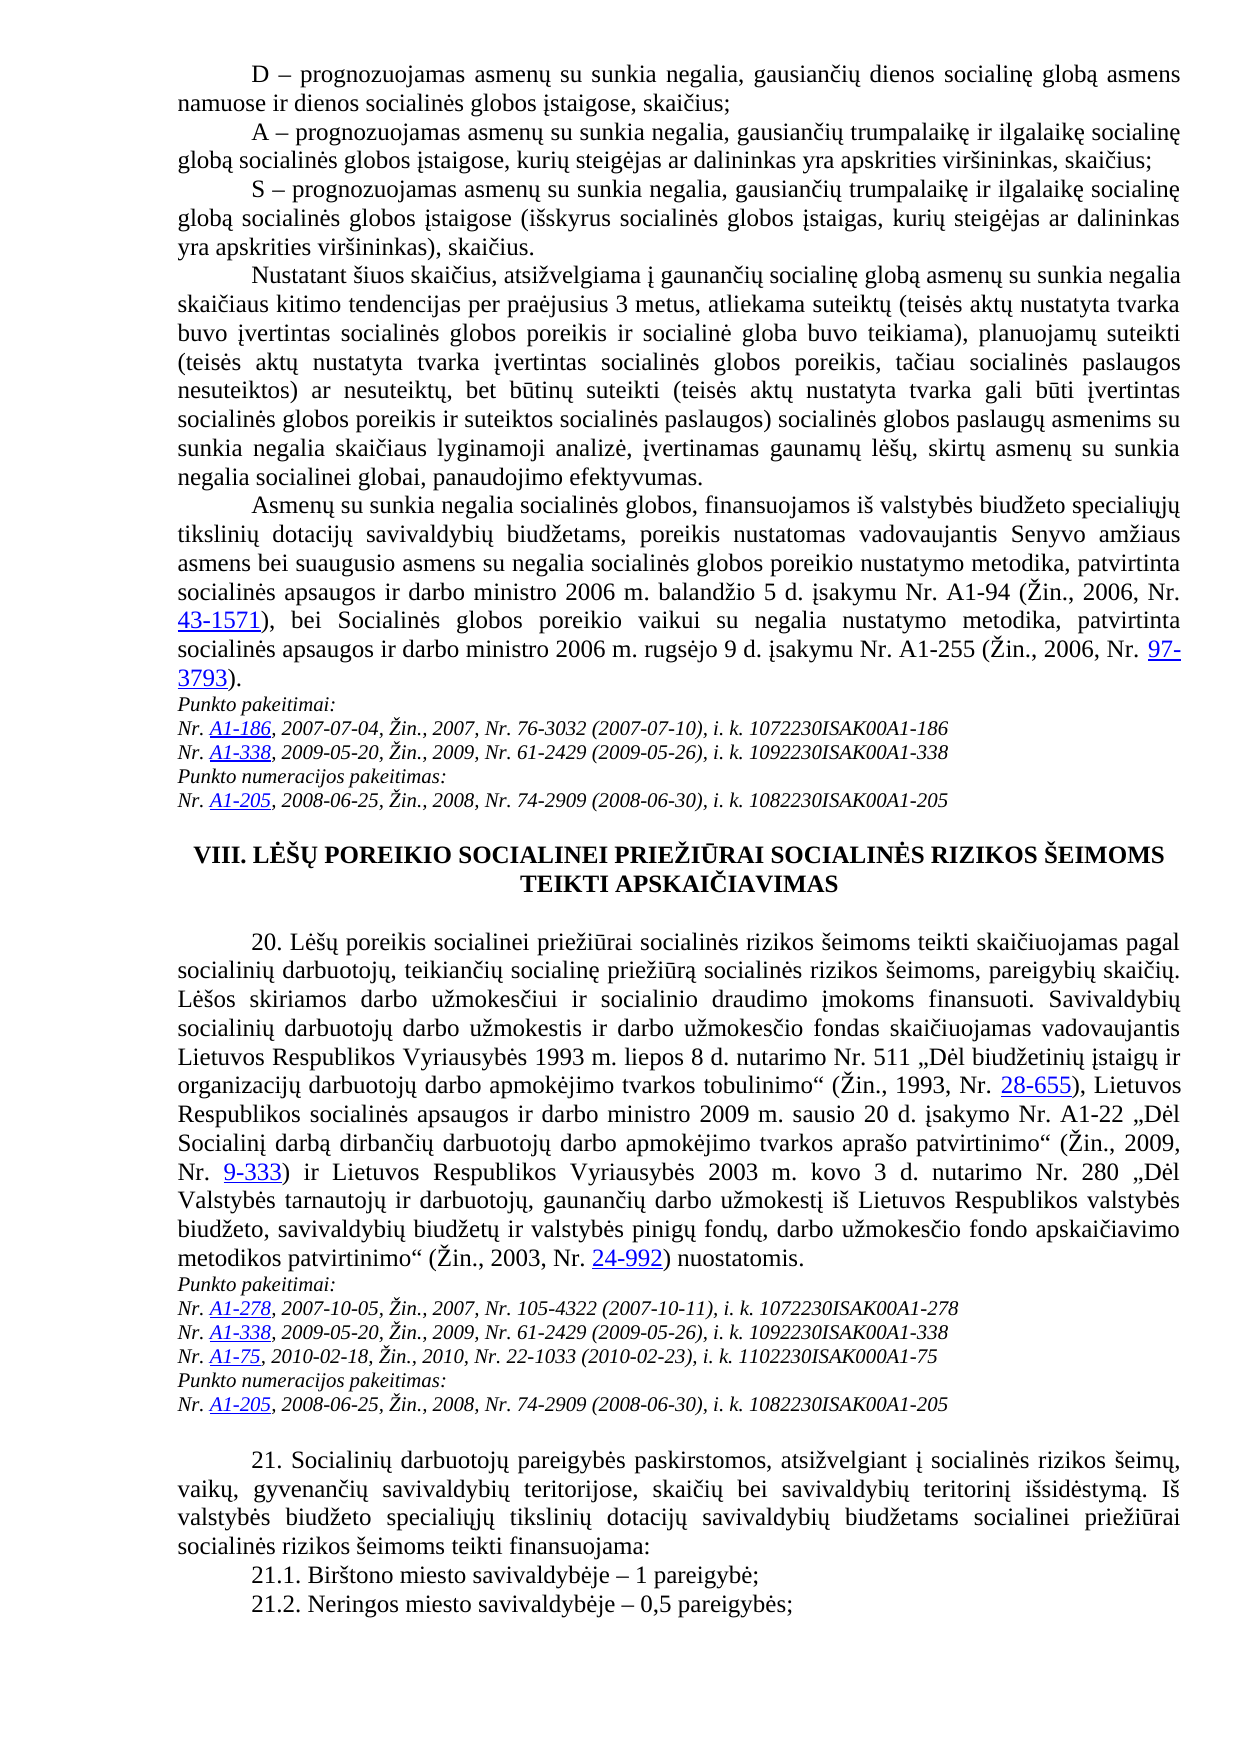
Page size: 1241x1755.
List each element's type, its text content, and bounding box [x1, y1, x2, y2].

text Punkto numeracijos pakeitimas: [177, 1368, 1181, 1392]
text Nr. A1-338, 2009-05-20, Žin., 2009, Nr. 61-2429 (2009-05-26), i. k. 1092230ISAK00A1-338 [177, 740, 1181, 764]
text 21. Socialinių darbuotojų pareigybės paskirstomos, atsižvelgiant į socialinės rizikos šeimų, vaikų, gyvenančių savivaldybių teritorijose, skaičių bei savivaldybių teritorinį išsidėstymą. Iš valstybės biudžeto specialiųjų tikslinių dotacijų savivaldybių biudžetams socialinei priežiūrai socialinės rizikos šeimoms teikti finansuojama: [177, 1445, 1181, 1560]
text D – prognozuojamas asmenų su sunkia negalia, gausiančių dienos socialinę globą asmens namuose ir dienos socialinės globos įstaigose, skaičius; [177, 59, 1181, 117]
text Nr. A1-338, 2009-05-20, Žin., 2009, Nr. 61-2429 (2009-05-26), i. k. 1092230ISAK00A1-338 [177, 1320, 1181, 1344]
text 21.2. Neringos miesto savivaldybėje – 0,5 pareigybės; [177, 1589, 1181, 1617]
text Nr. A1-186, 2007-07-04, Žin., 2007, Nr. 76-3032 (2007-07-10), i. k. 1072230ISAK00A1-186 [177, 716, 1181, 740]
text 20. Lėšų poreikis socialinei priežiūrai socialinės rizikos šeimoms teikti skaičiuojamas pagal socialinių darbuotojų, teikiančių socialinę priežiūrą socialinės rizikos šeimoms, pareigybių skaičių. Lėšos skiriamos darbo užmokesčiui ir socialinio draudimo įmokoms finansuoti. Savivaldybių socialinių darbuotojų darbo užmokestis ir darbo užmokesčio fondas skaičiuojamas vadovaujantis Lietuvos Respublikos Vyriausybės 1993 m. liepos 8 d. nutarimo Nr. 511 „Dėl biudžetinių įstaigų ir organizacijų darbuotojų darbo apmokėjimo tvarkos tobulinimo“ (Žin., 1993, Nr. 28-655), Lietuvos Respublikos socialinės apsaugos ir darbo ministro 2009 m. sausio 20 d. įsakymo Nr. A1-22 „Dėl Socialinį darbą dirbančių darbuotojų darbo apmokėjimo tvarkos aprašo patvirtinimo“ (Žin., 2009, Nr. 9-333) ir Lietuvos Respublikos Vyriausybės 2003 m. kovo 3 d. nutarimo Nr. 280 „Dėl Valstybės tarnautojų ir darbuotojų, gaunančių darbo užmokestį iš Lietuvos Respublikos valstybės biudžeto, savivaldybių biudžetų ir valstybės pinigų fondų, darbo užmokesčio fondo apskaičiavimo metodikos patvirtinimo“ (Žin., 2003, Nr. 24-992) nuostatomis. [177, 927, 1181, 1272]
text Nr. A1-75, 2010-02-18, Žin., 2010, Nr. 22-1033 (2010-02-23), i. k. 1102230ISAK000A1-75 [177, 1344, 1181, 1368]
text VIII. LĖŠŲ POREIKIO SOCIALINEI PRIEŽIŪRAI SOCIALINĖS RIZIKOS ŠEIMOMS TEIKTI APSKAIČIAVIMAS [177, 841, 1181, 898]
text S – prognozuojamas asmenų su sunkia negalia, gausiančių trumpalaikę ir ilgalaikę socialinę globą socialinės globos įstaigose (išskyrus socialinės globos įstaigas, kurių steigėjas ar dalininkas yra apskrities viršininkas), skaičius. [177, 174, 1181, 260]
text Punkto pakeitimai: [177, 1272, 1181, 1296]
text Nustatant šiuos skaičius, atsižvelgiama į gaunančių socialinę globą asmenų su sunkia negalia skaičiaus kitimo tendencijas per praėjusius 3 metus, atliekama suteiktų (teisės aktų nustatyta tvarka buvo įvertintas socialinės globos poreikis ir socialinė globa buvo teikiama), planuojamų suteikti (teisės aktų nustatyta tvarka įvertintas socialinės globos poreikis, tačiau socialinės paslaugos nesuteiktos) ar nesuteiktų, bet būtinų suteikti (teisės aktų nustatyta tvarka gali būti įvertintas socialinės globos poreikis ir suteiktos socialinės paslaugos) socialinės globos paslaugų asmenims su sunkia negalia skaičiaus lyginamoji analizė, įvertinamas gaunamų lėšų, skirtų asmenų su sunkia negalia socialinei globai, panaudojimo efektyvumas. [177, 260, 1181, 490]
text Punkto pakeitimai: [177, 692, 1181, 716]
text Asmenų su sunkia negalia socialinės globos, finansuojamos iš valstybės biudžeto specialiųjų tikslinių dotacijų savivaldybių biudžetams, poreikis nustatomas vadovaujantis Senyvo amžiaus asmens bei suaugusio asmens su negalia socialinės globos poreikio nustatymo metodika, patvirtinta socialinės apsaugos ir darbo ministro 2006 m. balandžio 5 d. įsakymu Nr. A1-94 (Žin., 2006, Nr. 43-1571), bei Socialinės globos poreikio vaikui su negalia nustatymo metodika, patvirtinta socialinės apsaugos ir darbo ministro 2006 m. rugsėjo 9 d. įsakymu Nr. A1-255 (Žin., 2006, Nr. 97-3793). [177, 490, 1181, 692]
text Punkto numeracijos pakeitimas: [177, 764, 1181, 788]
text Nr. A1-205, 2008-06-25, Žin., 2008, Nr. 74-2909 (2008-06-30), i. k. 1082230ISAK00A1-205 [177, 788, 1181, 812]
text A – prognozuojamas asmenų su sunkia negalia, gausiančių trumpalaikę ir ilgalaikę socialinę globą socialinės globos įstaigose, kurių steigėjas ar dalininkas yra apskrities viršininkas, skaičius; [177, 117, 1181, 174]
text Nr. A1-205, 2008-06-25, Žin., 2008, Nr. 74-2909 (2008-06-30), i. k. 1082230ISAK00A1-205 [177, 1392, 1181, 1416]
text 21.1. Birštono miesto savivaldybėje – 1 pareigybė; [177, 1560, 1181, 1589]
text Nr. A1-278, 2007-10-05, Žin., 2007, Nr. 105-4322 (2007-10-11), i. k. 1072230ISAK00A1-278 [177, 1296, 1181, 1320]
